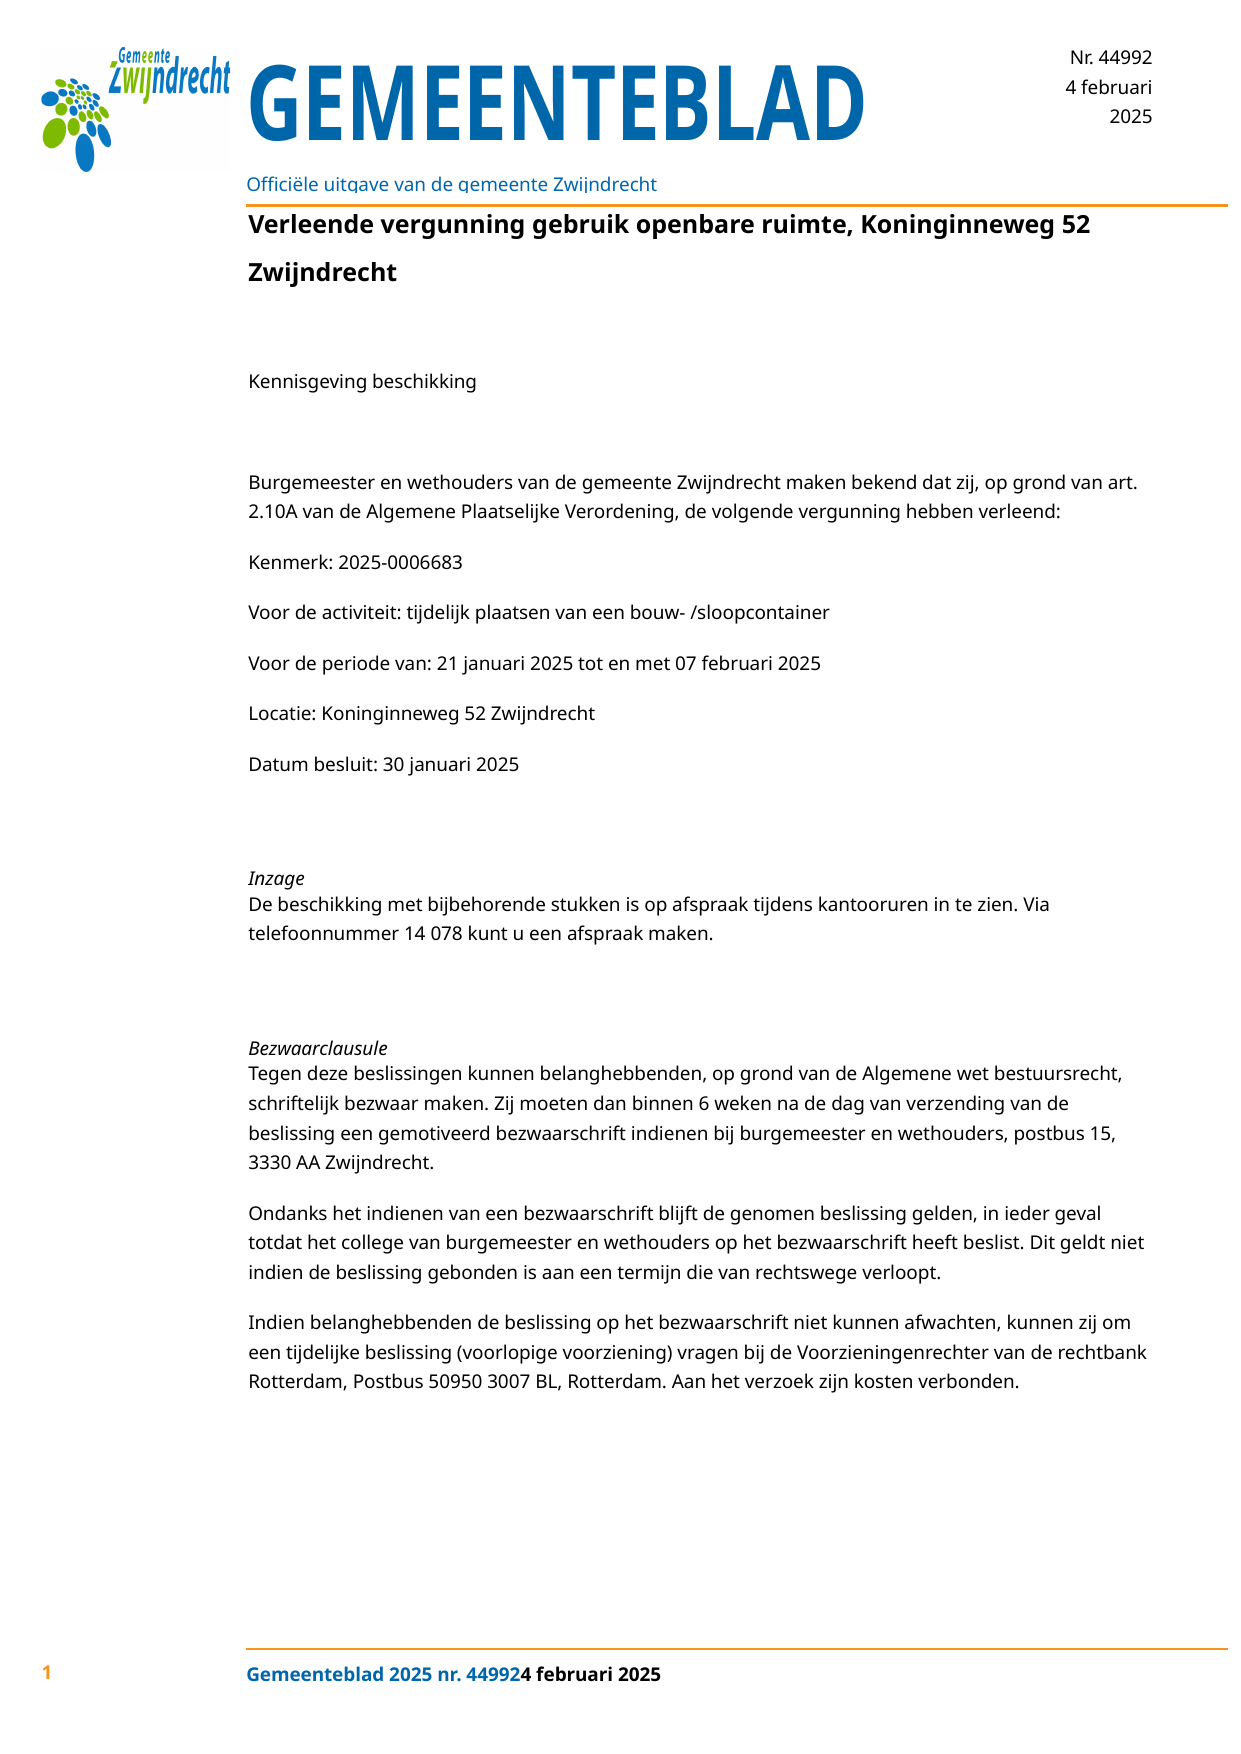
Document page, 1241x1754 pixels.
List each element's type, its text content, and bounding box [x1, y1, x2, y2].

text Inzage [248, 865, 1152, 891]
text Burgemeester en wethouders van de gemeente Zwijndrecht maken bekend dat zij, op grond van art. 2.10A van de Algemene Plaatselijke Verordening, de volgende vergunning hebben verleend: [248, 469, 1152, 524]
text Ondanks het indienen van een bezwaarschrift blijft de genomen beslissing gelden, in ieder geval totdat het college van burgemeester en wethouders op het bezwaarschrift heeft beslist. Dit geldt niet indien de beslissing gebonden is aan een termijn die van rechtswege verloopt. [248, 1200, 1152, 1285]
text Voor de activiteit: tijdelijk plaatsen van een bouw- /sloopcontainer [248, 599, 1152, 625]
text Verleende vergunning gebruik openbare ruimte, Koninginneweg 52 Zwijndrecht [248, 207, 1152, 288]
text Indien belanghebbenden de beslissing op het bezwaarschrift niet kunnen afwachten, kunnen zij om een tijdelijke beslissing (voorlopige voorziening) vragen bij de Voorzieningenrechter van de rechtbank Rotterdam, Postbus 50950 3007 BL, Rotterdam. Aan het verzoek zijn kosten verbonden. [248, 1309, 1152, 1394]
text Locatie: Koninginneweg 52 Zwijndrecht [248, 700, 1152, 726]
text Voor de periode van: 21 januari 2025 tot en met 07 februari 2025 [248, 650, 1152, 676]
text Tegen deze beslissingen kunnen belanghebbenden, op grond van de Algemene wet bestuursrecht, schriftelijk bezwaar maken. Zij moeten dan binnen 6 weken na de dag van verzending van de beslissing een gemotiveerd bezwaarschrift indienen bij burgemeester en wethouders, postbus 15, 3330 AA Zwijndrecht. [248, 1061, 1152, 1175]
text Kennisgeving beschikking [248, 368, 1152, 394]
text Datum besluit: 30 januari 2025 [248, 751, 1152, 777]
text De beschikking met bijbehorende stukken is op afspraak tijdens kantooruren in te zien. Via telefoonnummer 14 078 kunt u een afspraak maken. [248, 891, 1152, 946]
text Kenmerk: 2025-0006683 [248, 549, 1152, 575]
text Bezwaarclausule [248, 1035, 1152, 1061]
picture [41, 47, 231, 172]
